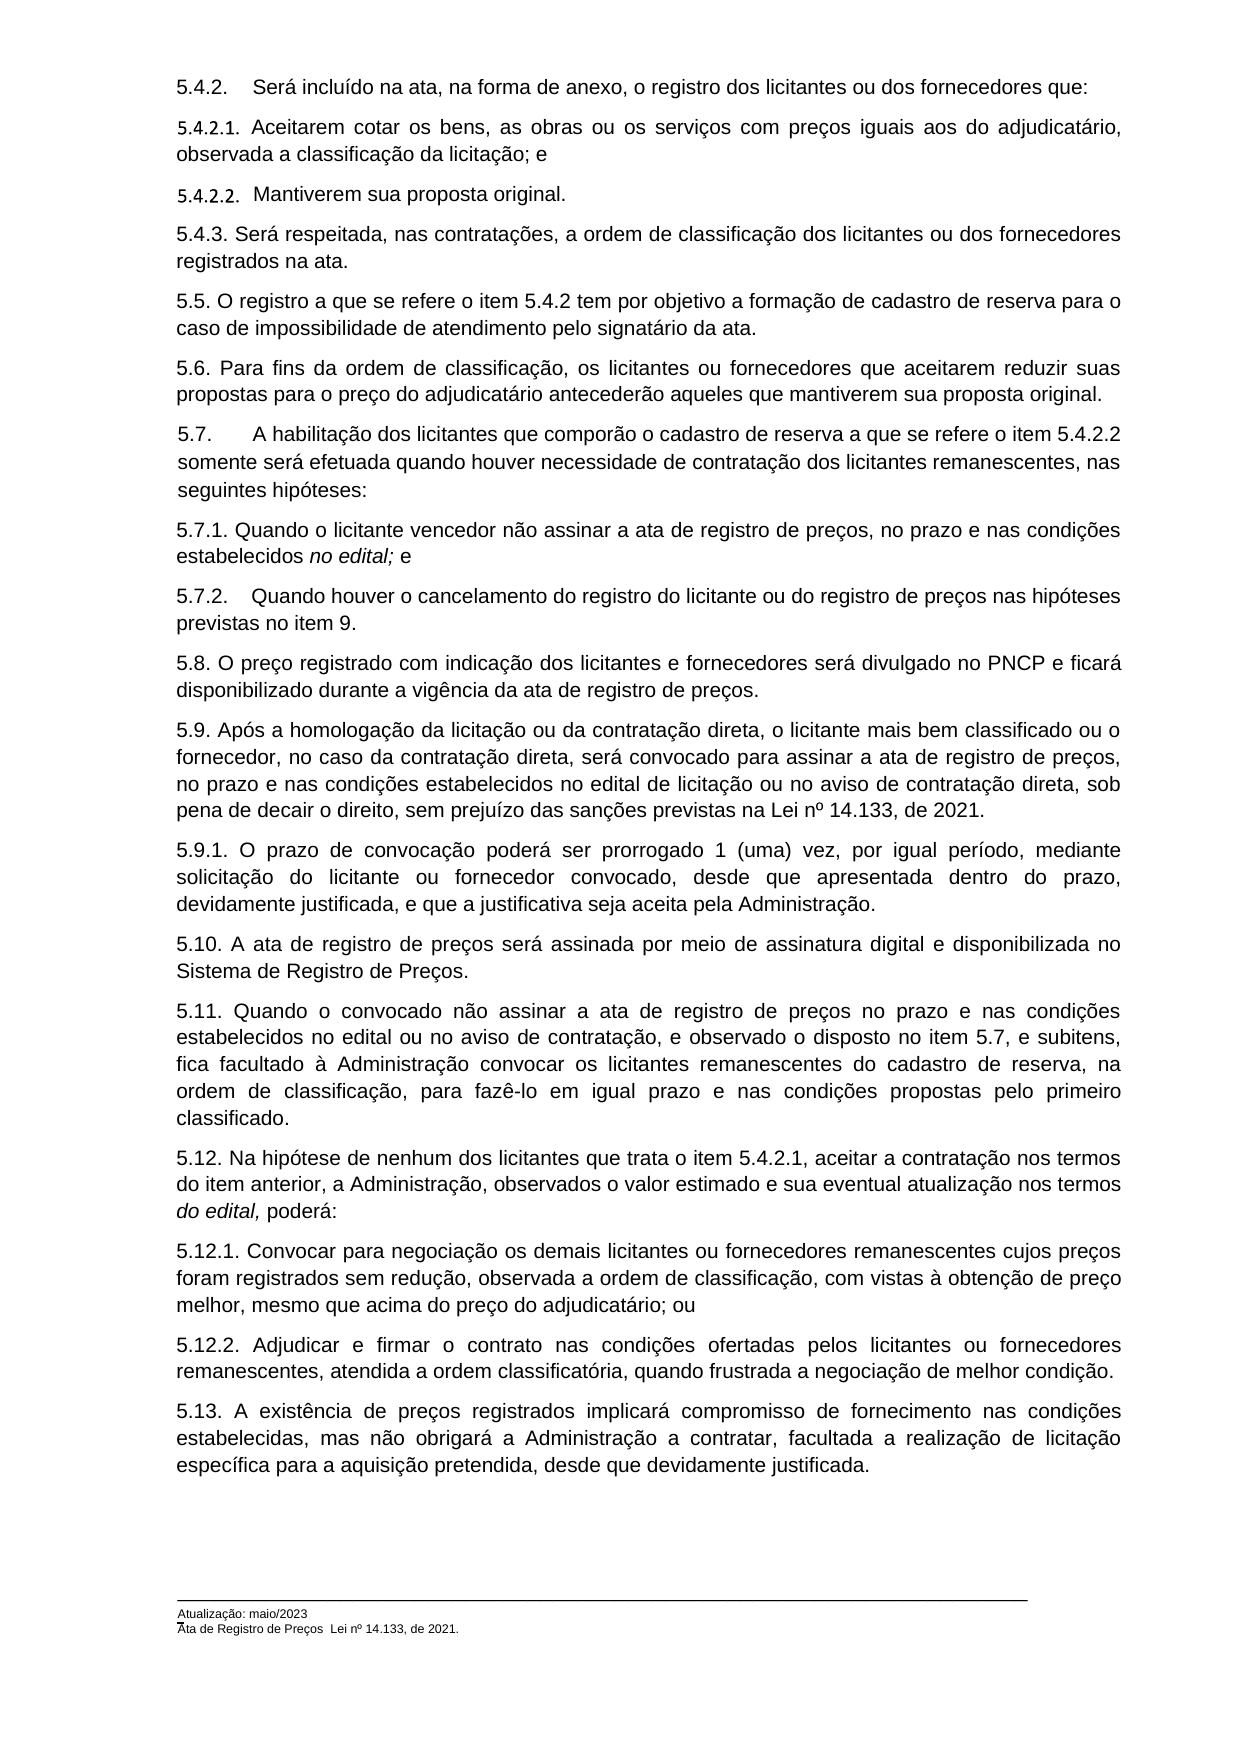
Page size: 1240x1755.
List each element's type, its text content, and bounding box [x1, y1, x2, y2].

text 5.9. Após a homologação da licitação ou da contratação direta, o licitante mais bem classificado ou o fornecedor, no caso da contratação direta, será convocado para assinar a ata de registro de preços, no prazo e nas condições estabelecidos no edital de licitação ou no aviso de contratação direta, sob pena de decair o direito, sem prejuízo das sanções previstas na Lei nº 14.133, de 2021. [176, 718, 1123, 822]
text 5.11. Quando o convocado não assinar a ata de registro de preços no prazo e nas condições estabelecidos no edital ou no aviso de contratação, e observado o disposto no item 5.7, e subitens, fica facultado à Administração convocar os licitantes remanescentes do cadastro de reserva, na ordem de classificação, para fazê-lo em igual prazo e nas condições propostas pelo primeiro classificado. [176, 998, 1123, 1129]
text 5.8. O preço registrado com indicação dos licitantes e fornecedores será divulgado no PNCP e ficará disponibilizado durante a vigência da ata de registro de preços. [176, 651, 1123, 702]
text 5.4.3. Será respeitada, nas contratações, a ordem de classificação dos licitantes ou dos fornecedores registrados na ata. [176, 222, 1123, 272]
text 5.9.1. O prazo de convocação poderá ser prorrogado 1 (uma) vez, por igual período, mediante solicitação do licitante ou fornecedor convocado, desde que apresentada dentro do prazo, devidamente justificada, e que a justificativa seja aceita pela Administração. [176, 838, 1123, 916]
text 5.4.2. Será incluído na ata, na forma de anexo, o registro dos licitantes ou dos fornecedores que: [176, 75, 1126, 99]
text 5.10. A ata de registro de preços será assinada por meio de assinatura digital e disponibilizada no Sistema de Registro de Preços. [176, 932, 1123, 982]
text 5.13. A existência de preços registrados implicará compromisso de fornecimento nas condições estabelecidas, mas não obrigará a Administração a contratar, facultada a realização de licitação específica para a aquisição pretendida, desde que devidamente justificada. [176, 1399, 1123, 1477]
text 5.5. O registro a que se refere o item 5.4.2 tem por objetivo a formação de cadastro de reserva para o caso de impossibilidade de atendimento pelo signatário da ata. [176, 288, 1123, 339]
text 5.12.2. Adjudicar e firmar o contrato nas condições ofertadas pelos licitantes ou fornecedores remanescentes, atendida a ordem classificatória, quando frustrada a negociação de melhor condição. [176, 1333, 1123, 1383]
text 5.7.1. Quando o licitante vencedor não assinar a ata de registro de preços, no prazo e nas condições estabelecidos no edital; e [176, 517, 1123, 568]
text 5.12. Na hipótese de nenhum dos licitantes que trata o item 5.4.2.1, aceitar a contratação nos termos do item anterior, a Administração, observados o valor estimado e sua eventual atualização nos termos do edital, poderá: [176, 1146, 1123, 1223]
text Mantiverem sua proposta original. [253, 182, 1123, 206]
text 5.7.2. Quando houver o cancelamento do registro do licitante ou do registro de preços nas hipóteses previstas no item 9. [176, 584, 1123, 635]
text Aceitarem cotar os bens, as obras ou os serviços com preços iguais aos do adjudicatário, observada a classificação da licitação; e [176, 115, 1123, 166]
text 5.7. A habilitação dos licitantes que comporão o cadastro de reserva a que se refere o item 5.4.2.2 somente será efetuada quando houver necessidade de contratação dos licitantes remanescentes, nas seguintes hipóteses: [177, 422, 1126, 501]
text 5.6. Para fins da ordem de classificação, os licitantes ou fornecedores que aceitarem reduzir suas propostas para o preço do adjudicatário antecederão aqueles que mantiverem sua proposta original. [176, 355, 1123, 406]
text 5.12.1. Convocar para negociação os demais licitantes ou fornecedores remanescentes cujos preços foram registrados sem redução, observada a ordem de classificação, com vistas à obtenção de preço melhor, mesmo que acima do preço do adjudicatário; ou [176, 1239, 1123, 1317]
